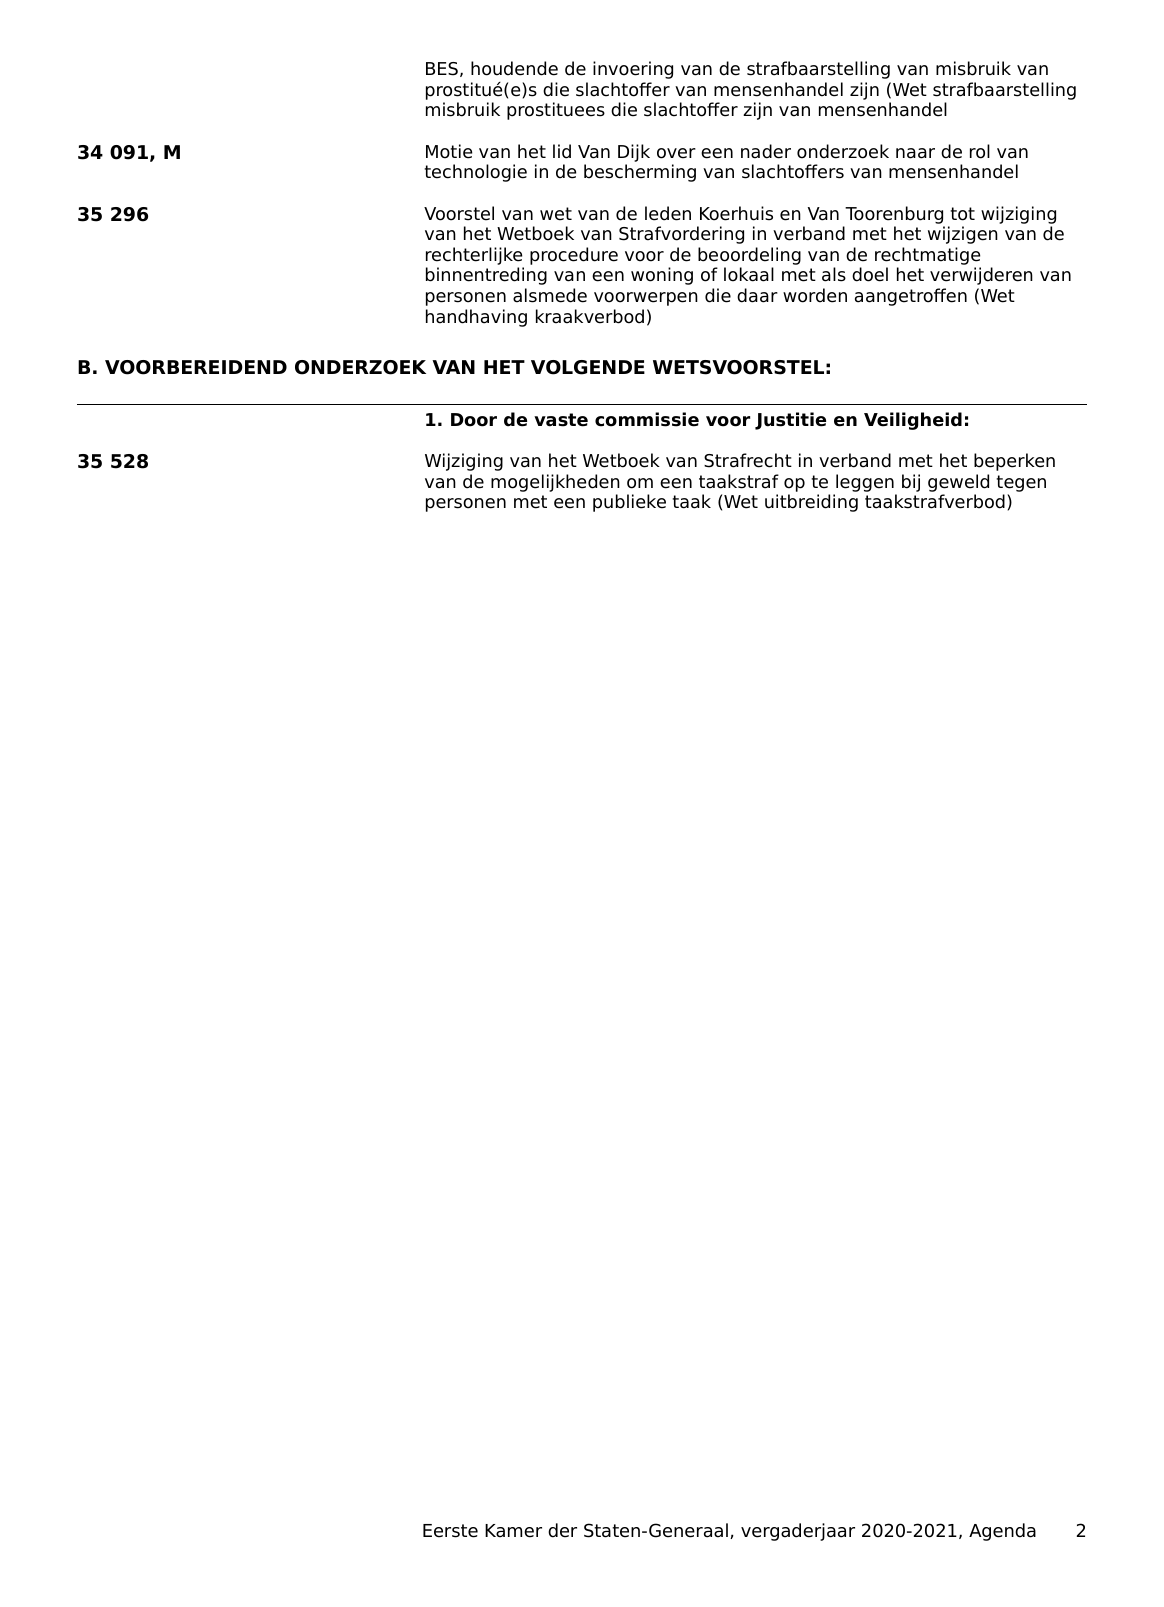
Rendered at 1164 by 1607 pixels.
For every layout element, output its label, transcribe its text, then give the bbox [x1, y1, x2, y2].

table_cell [401, 121, 418, 142]
table_header [401, 405, 418, 431]
table_cell [401, 431, 418, 451]
table_header 1. Door de vaste commissie voor Justitie en Veiligheid: [418, 405, 1087, 431]
table_cell [77, 431, 401, 451]
table_cell [401, 451, 418, 513]
table_cell 35 528 [77, 451, 401, 513]
table_cell [401, 59, 418, 121]
table_cell [401, 142, 418, 183]
table_cell Motie van het lid Van Dijk over een nader onderzoek naar de rol van technologie in de bescherming van slachtoffers van mensenhandel [418, 142, 1087, 183]
subtitle B. VOORBEREIDEND ONDERZOEK VAN HET VOLGENDE WETSVOORSTEL: [77, 357, 1087, 379]
table_cell [401, 204, 418, 327]
table_cell [418, 431, 1087, 451]
table_cell 34 091, M [77, 142, 401, 183]
table_cell BES, houdende de invoering van de strafbaarstelling van misbruik van prostitué(e)s die slachtoffer van mensenhandel zijn (Wet strafbaarstelling misbruik prostituees die slachtoffer zijn van mensenhandel [418, 59, 1087, 121]
table_cell [77, 183, 401, 203]
table_cell 35 296 [77, 204, 401, 327]
table_cell [401, 183, 418, 203]
table_cell [418, 183, 1087, 203]
table_header [77, 405, 401, 431]
table_cell Voorstel van wet van de leden Koerhuis en Van Toorenburg tot wijziging van het Wetboek van Strafvordering in verband met het wijzigen van de rechterlijke procedure voor de beoordeling van de rechtmatige binnentreding van een woning of lokaal met als doel het verwijderen van personen alsmede voorwerpen die daar worden aangetroffen (Wet handhaving kraakverbod) [418, 204, 1087, 327]
table_cell [77, 121, 401, 142]
table_cell [77, 59, 401, 121]
table_cell [418, 121, 1087, 142]
table_cell Wijziging van het Wetboek van Strafrecht in verband met het beperken van de mogelijkheden om een taakstraf op te leggen bij geweld tegen personen met een publieke taak (Wet uitbreiding taakstrafverbod) [418, 451, 1087, 513]
